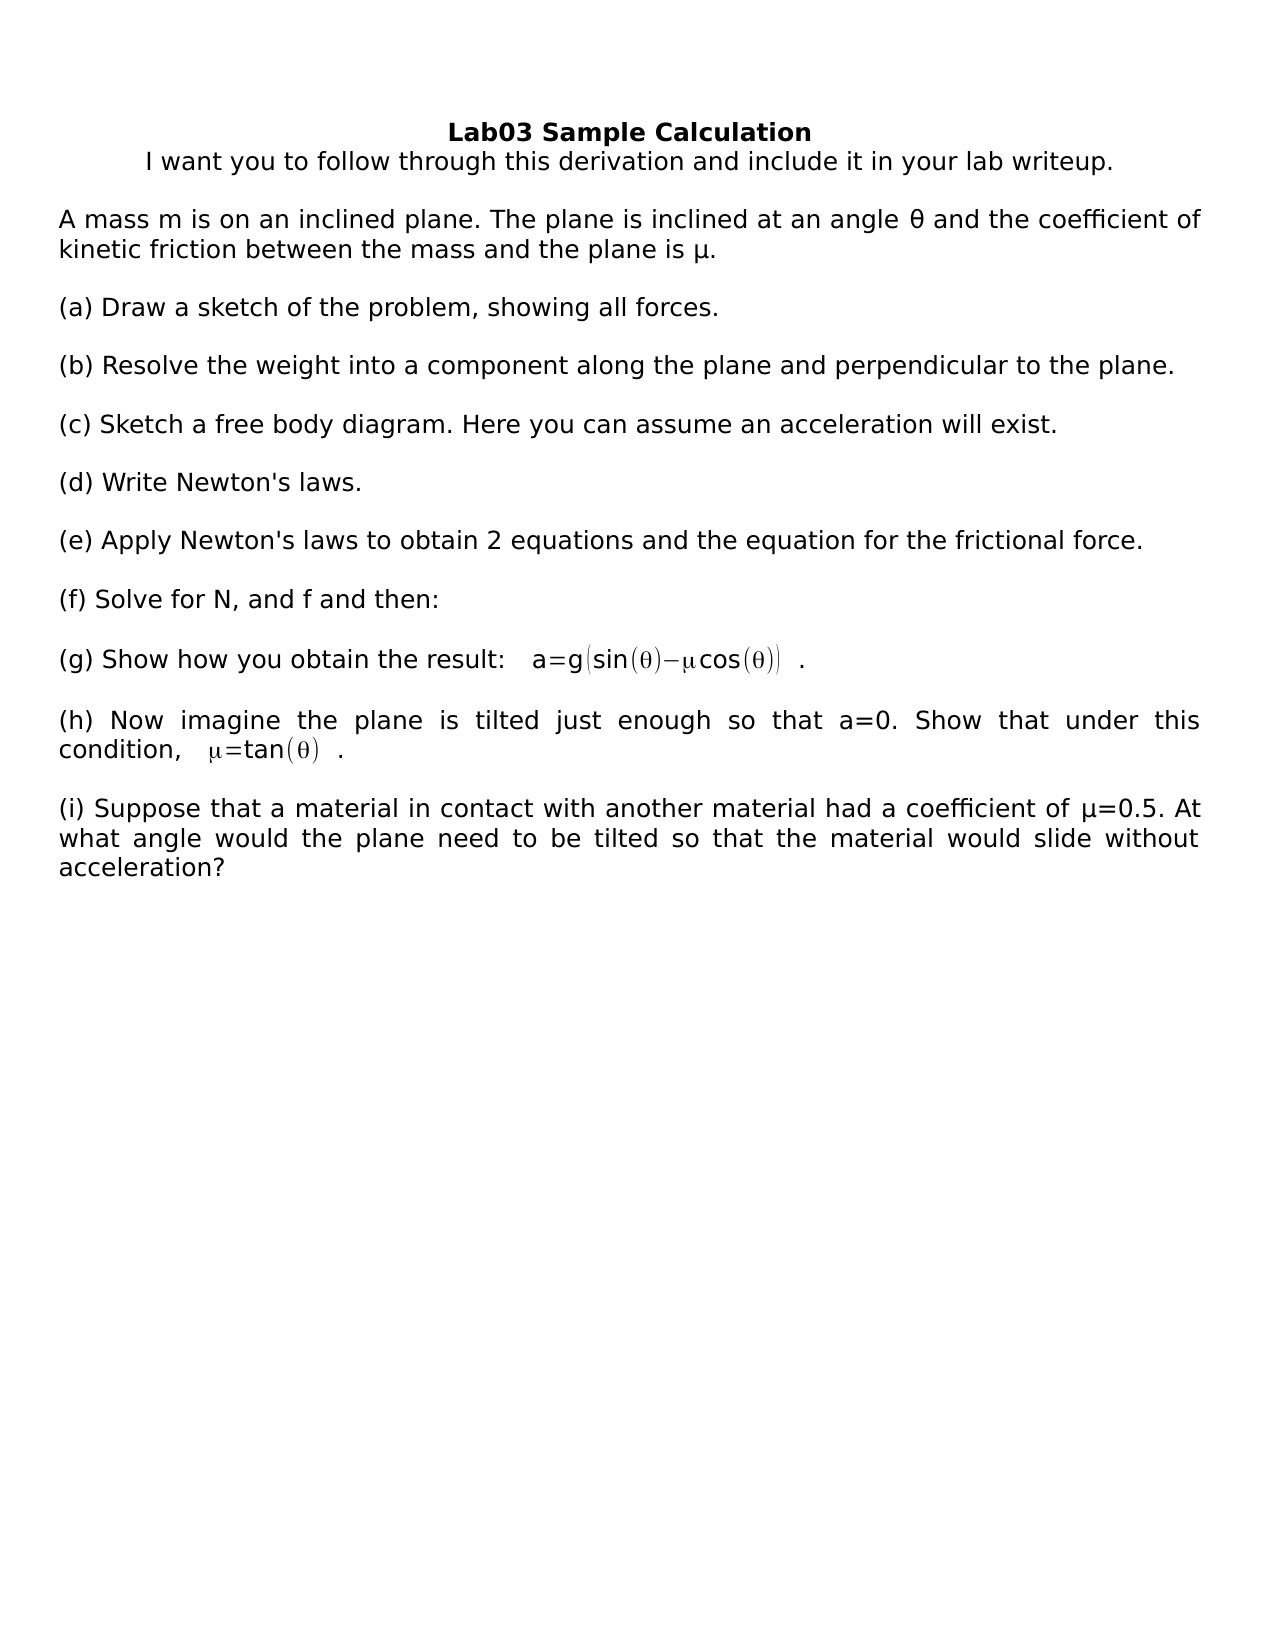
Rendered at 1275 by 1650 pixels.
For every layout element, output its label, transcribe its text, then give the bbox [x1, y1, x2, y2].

text (c) Sketch a free body diagram. Here you can assume an acceleration will exist. [58, 410, 1201, 439]
text A mass m is on an inclined plane. The plane is inclined at an angle θ and the coefficient of kinetic friction between the mass and the plane is μ. [58, 206, 1201, 264]
text (d) Write Newton's laws. [58, 468, 1201, 497]
text (i) Suppose that a material in contact with another material had a coefficient of μ=0.5. At what angle would the plane need to be tilted so that the material would slide without acceleration? [58, 795, 1201, 882]
text (f) Solve for N, and f and then: [58, 585, 1201, 614]
text (e) Apply Newton's laws to obtain 2 equations and the equation for the frictional force. [58, 526, 1201, 556]
text Lab03 Sample Calculation [58, 118, 1201, 147]
text (b) Resolve the weight into a component along the plane and perpendicular to the plane. [58, 351, 1201, 381]
text (a) Draw a sketch of the problem, showing all forces. [58, 293, 1201, 322]
text I want you to follow through this derivation and include it in your lab writeup. [58, 147, 1201, 176]
text (g) Show how you obtain the result: . [58, 643, 1201, 677]
text (h) Now imagine the plane is tilted just enough so that a=0. Show that under this condition, . [58, 706, 1201, 766]
